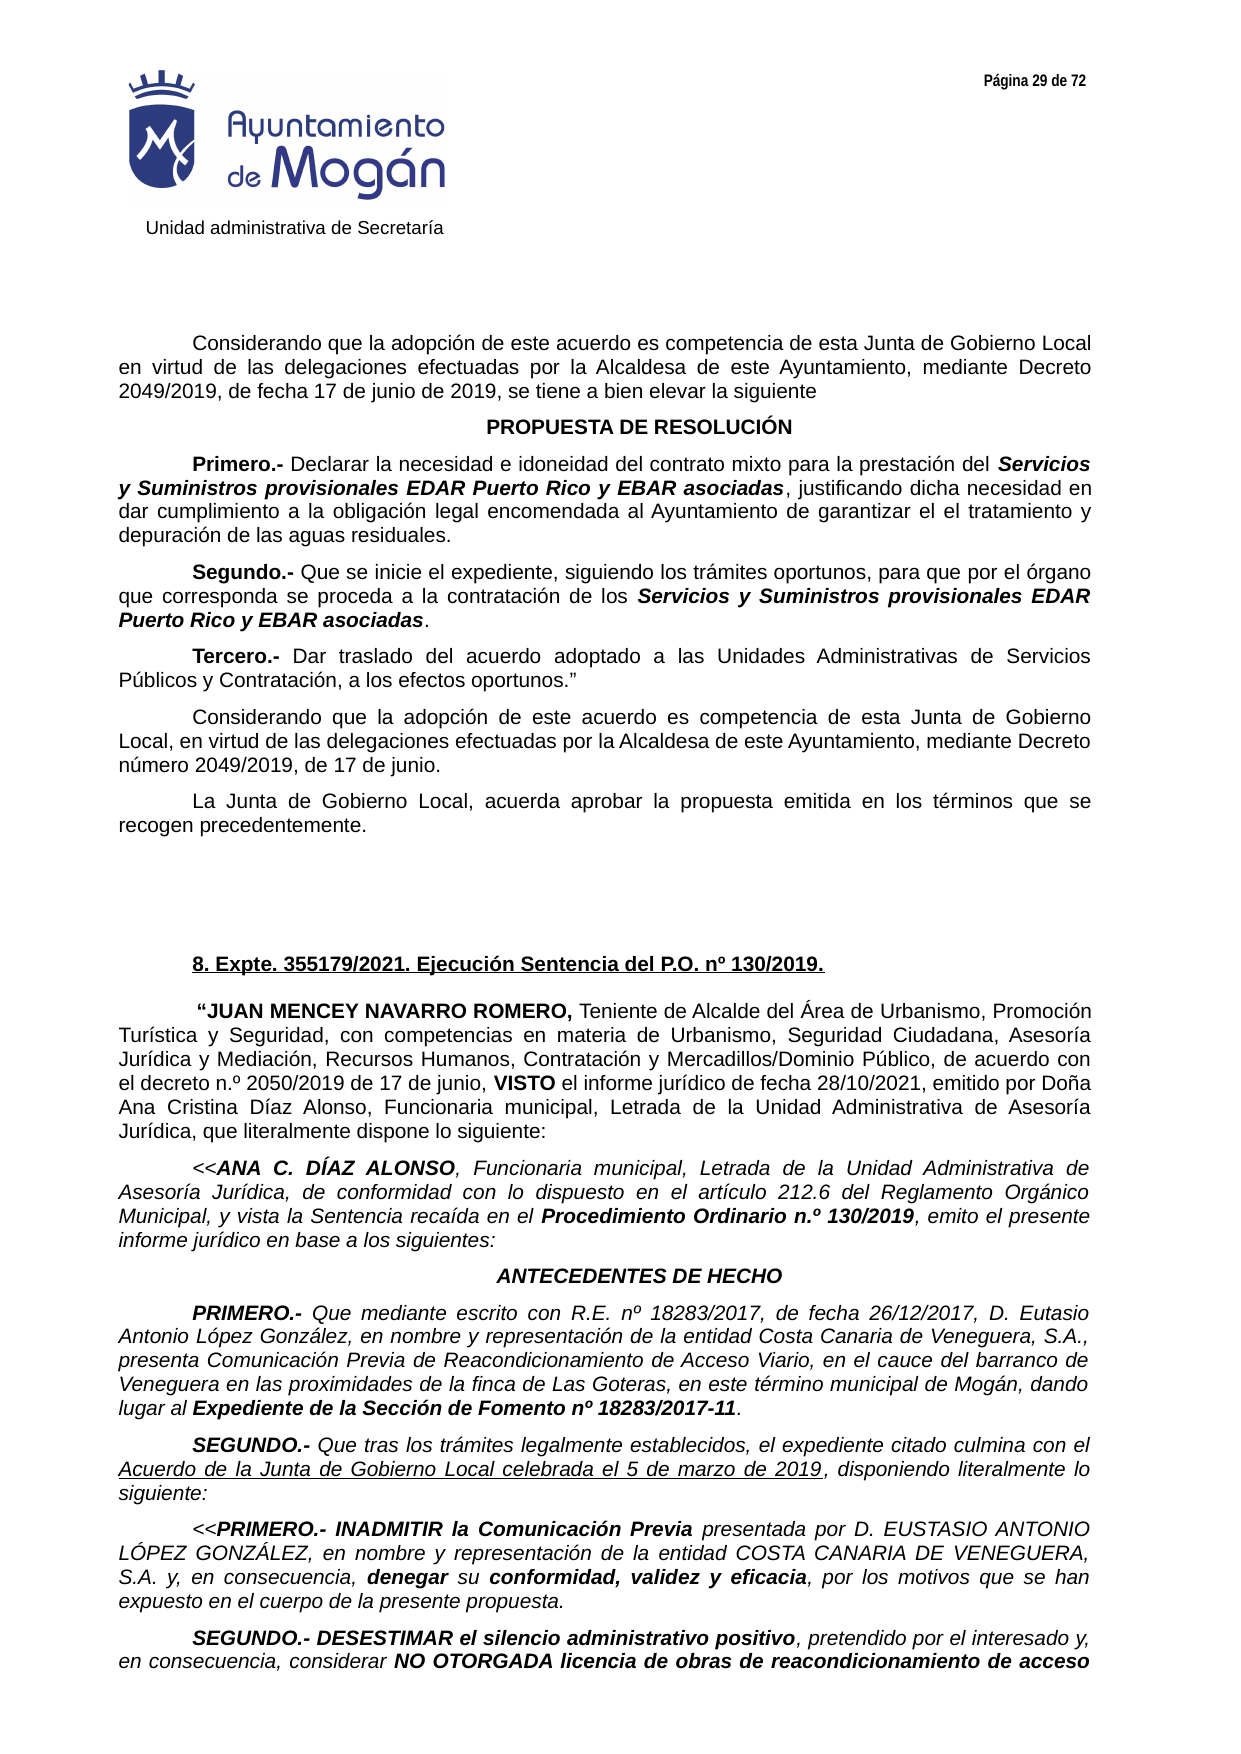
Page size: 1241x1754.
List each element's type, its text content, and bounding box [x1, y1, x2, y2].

text ANTECEDENTES DE HECHO [118, 1264, 1092, 1288]
text Considerando que la adopción de este acuerdo es competencia de esta Junta de Gobierno Local en virtud de las delegaciones efectuadas por la Alcaldesa de este Ayuntamiento, mediante Decreto 2049/2019, de fecha 17 de junio de 2019, se tiene a bien elevar la siguiente [118, 331, 1092, 402]
text Tercero.- Dar traslado del acuerdo adoptado a las Unidades Administrativas de Servicios Públicos y Contratación, a los efectos oportunos.” [118, 644, 1092, 692]
text Segundo.- Que se inicie el expediente, siguiendo los trámites oportunos, para que por el órgano que corresponda se proceda a la contratación de los Servicios y Suministros provisionales EDAR Puerto Rico y EBAR asociadas. [118, 560, 1092, 632]
text SEGUNDO.- Que tras los trámites legalmente establecidos, el expediente citado culmina con el Acuerdo de la Junta de Gobierno Local celebrada el 5 de marzo de 2019, disponiendo literalmente lo siguiente: [118, 1433, 1092, 1504]
text SEGUNDO.- DESESTIMAR el silencio administrativo positivo, pretendido por el interesado y, en consecuencia, considerar NO OTORGADA licencia de obras de reacondicionamiento de acceso [118, 1625, 1092, 1673]
text La Junta de Gobierno Local, acuerda aprobar la propuesta emitida en los términos que se recogen precedentemente. [118, 789, 1092, 837]
text Primero.- Declarar la necesidad e idoneidad del contrato mixto para la prestación del Servicios y Suministros provisionales EDAR Puerto Rico y EBAR asociadas, justificando dicha necesidad en dar cumplimiento a la obligación legal encomendada al Ayuntamiento de garantizar el el tratamiento y depuración de las aguas residuales. [118, 451, 1092, 547]
text Considerando que la adopción de este acuerdo es competencia de esta Junta de Gobierno Local, en virtud de las delegaciones efectuadas por la Alcaldesa de este Ayuntamiento, mediante Decreto número 2049/2019, de 17 de junio. [118, 704, 1092, 776]
text 8. Expte. 355179/2021. Ejecución Sentencia del P.O. nº 130/2019. [118, 951, 1092, 975]
picture [128, 70, 445, 206]
text “JUAN MENCEY NAVARRO ROMERO, Teniente de Alcalde del Área de Urbanismo, Promoción Turística y Seguridad, con competencias en materia de Urbanismo, Seguridad Ciudadana, Asesoría Jurídica y Mediación, Recursos Humanos, Contratación y Mercadillos/Dominio Público, de acuerdo con el decreto n.º 2050/2019 de 17 de junio, VISTO el informe jurídico de fecha 28/10/2021, emitido por Doña Ana Cristina Díaz Alonso, Funcionaria municipal, Letrada de la Unidad Administrativa de Asesoría Jurídica, que literalmente dispone lo siguiente: [118, 999, 1092, 1143]
text <<PRIMERO.- INADMITIR la Comunicación Previa presentada por D. EUSTASIO ANTONIO LÓPEZ GONZÁLEZ, en nombre y representación de la entidad COSTA CANARIA DE VENEGUERA, S.A. y, en consecuencia, denegar su conformidad, validez y eficacia, por los motivos que se han expuesto en el cuerpo de la presente propuesta. [118, 1517, 1092, 1613]
text PRIMERO.- Que mediante escrito con R.E. nº 18283/2017, de fecha 26/12/2017, D. Eutasio Antonio López González, en nombre y representación de la entidad Costa Canaria de Veneguera, S.A., presenta Comunicación Previa de Reacondicionamiento de Acceso Viario, en el cauce del barranco de Veneguera en las proximidades de la finca de Las Goteras, en este término municipal de Mogán, dando lugar al Expediente de la Sección de Fomento nº 18283/2017-11. [118, 1300, 1092, 1420]
text <<ANA C. DÍAZ ALONSO, Funcionaria municipal, Letrada de la Unidad Administrativa de Asesoría Jurídica, de conformidad con lo dispuesto en el artículo 212.6 del Reglamento Orgánico Municipal, y vista la Sentencia recaída en el Procedimiento Ordinario n.º 130/2019, emito el presente informe jurídico en base a los siguientes: [118, 1156, 1092, 1251]
text PROPUESTA DE RESOLUCIÓN [118, 415, 1092, 439]
